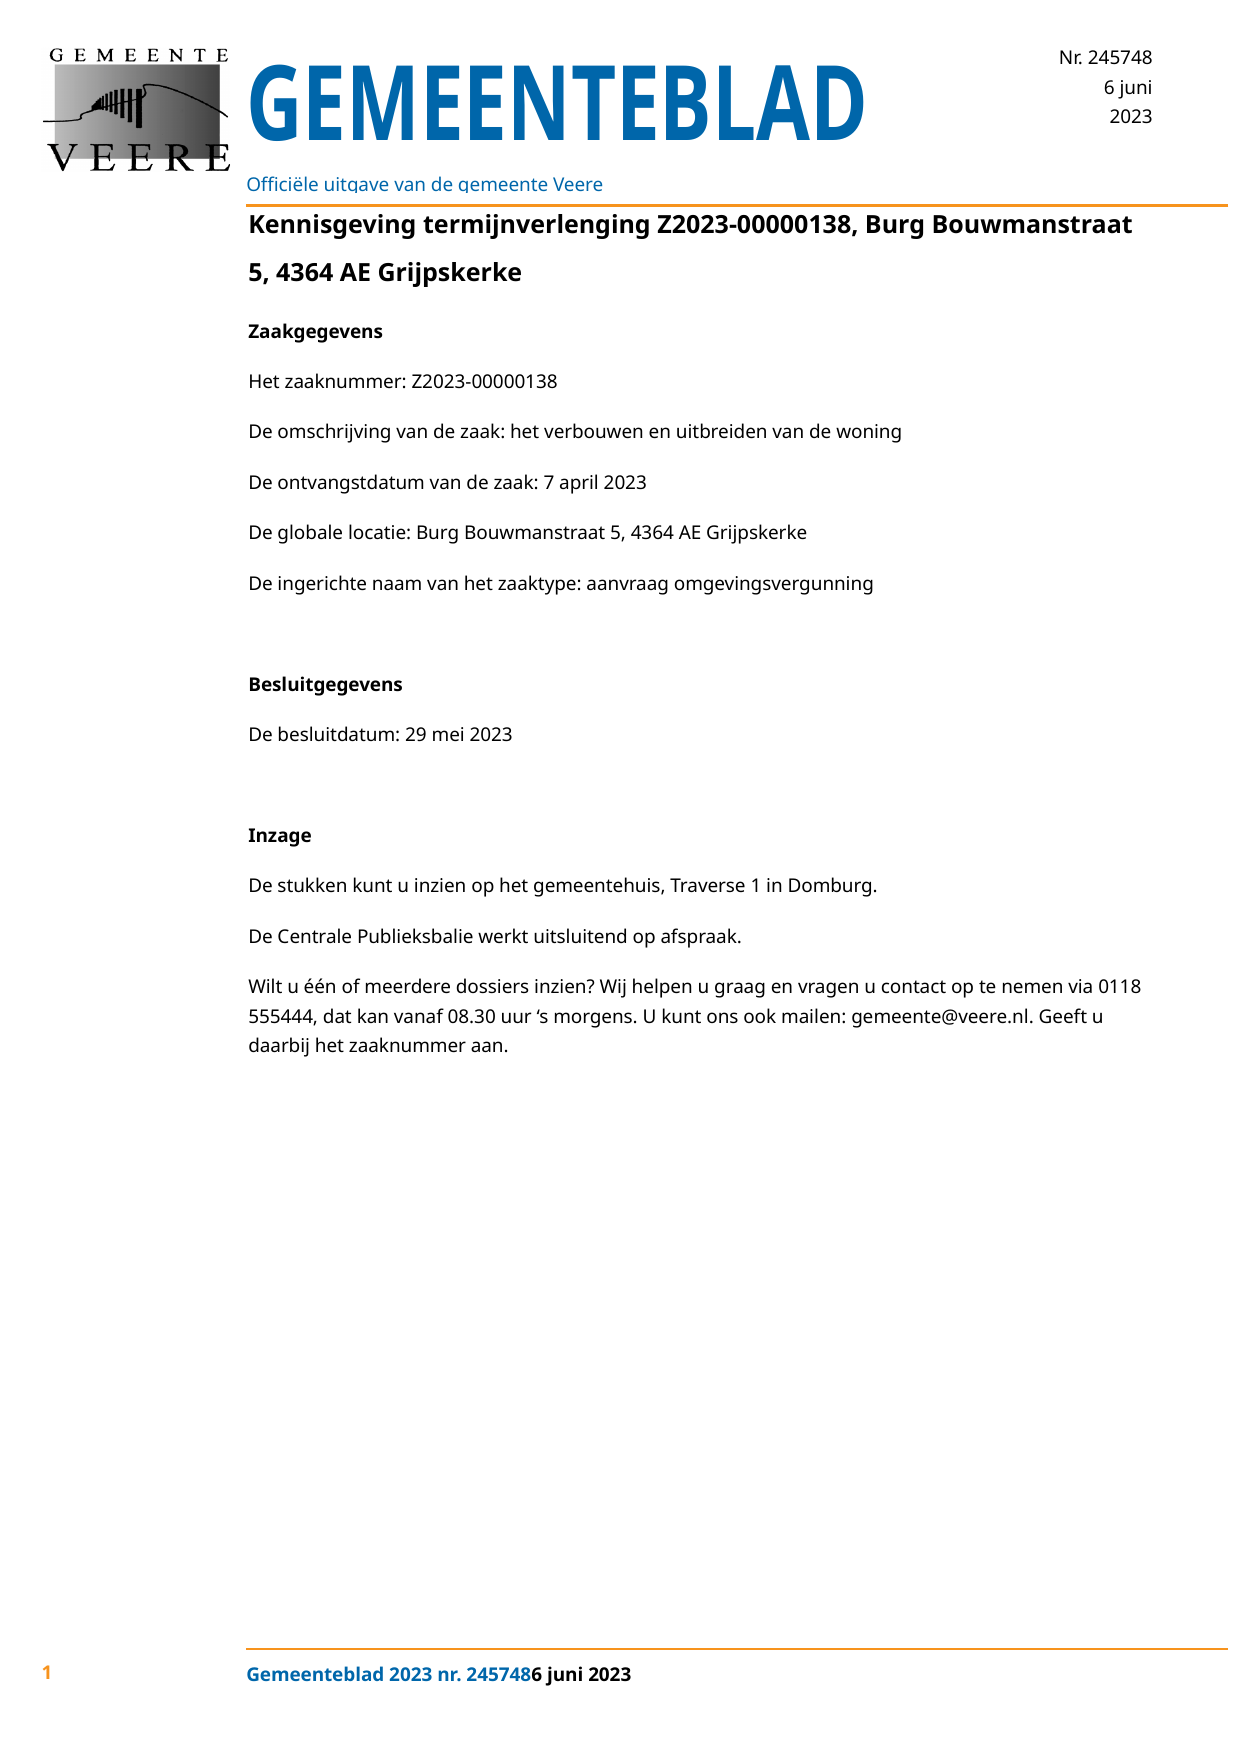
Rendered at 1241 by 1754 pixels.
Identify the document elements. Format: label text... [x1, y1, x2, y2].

text De ontvangstdatum van de zaak: 7 april 2023 [248, 469, 1152, 495]
text De omschrijving van de zaak: het verbouwen en uitbreiden van de woning [248, 419, 1152, 444]
text Wilt u één of meerdere dossiers inzien? Wij helpen u graag en vragen u contact op te nemen via 0118 555444, dat kan vanaf 08.30 uur ‘s morgens. U kunt ons ook mailen: gemeente@veere.nl. Geeft u daarbij het zaaknummer aan. [248, 973, 1152, 1058]
text De Centrale Publieksbalie werkt uitsluitend op afspraak. [248, 923, 1152, 949]
text Inzage [248, 822, 1152, 848]
text Besluitgegevens [248, 671, 1152, 697]
text Kennisgeving termijnverlenging Z2023-00000138, Burg Bouwmanstraat 5, 4364 AE Grijpskerke [248, 207, 1152, 288]
text De ingerichte naam van het zaaktype: aanvraag omgevingsvergunning [248, 570, 1152, 596]
text Zaakgegevens [248, 318, 1152, 344]
text De globale locatie: Burg Bouwmanstraat 5, 4364 AE Grijpskerke [248, 519, 1152, 545]
text De stukken kunt u inzien op het gemeentehuis, Traverse 1 in Domburg. [248, 872, 1152, 898]
text De besluitdatum: 29 mei 2023 [248, 721, 1152, 747]
text Het zaaknummer: Z2023-00000138 [248, 368, 1152, 394]
picture [41, 47, 231, 172]
